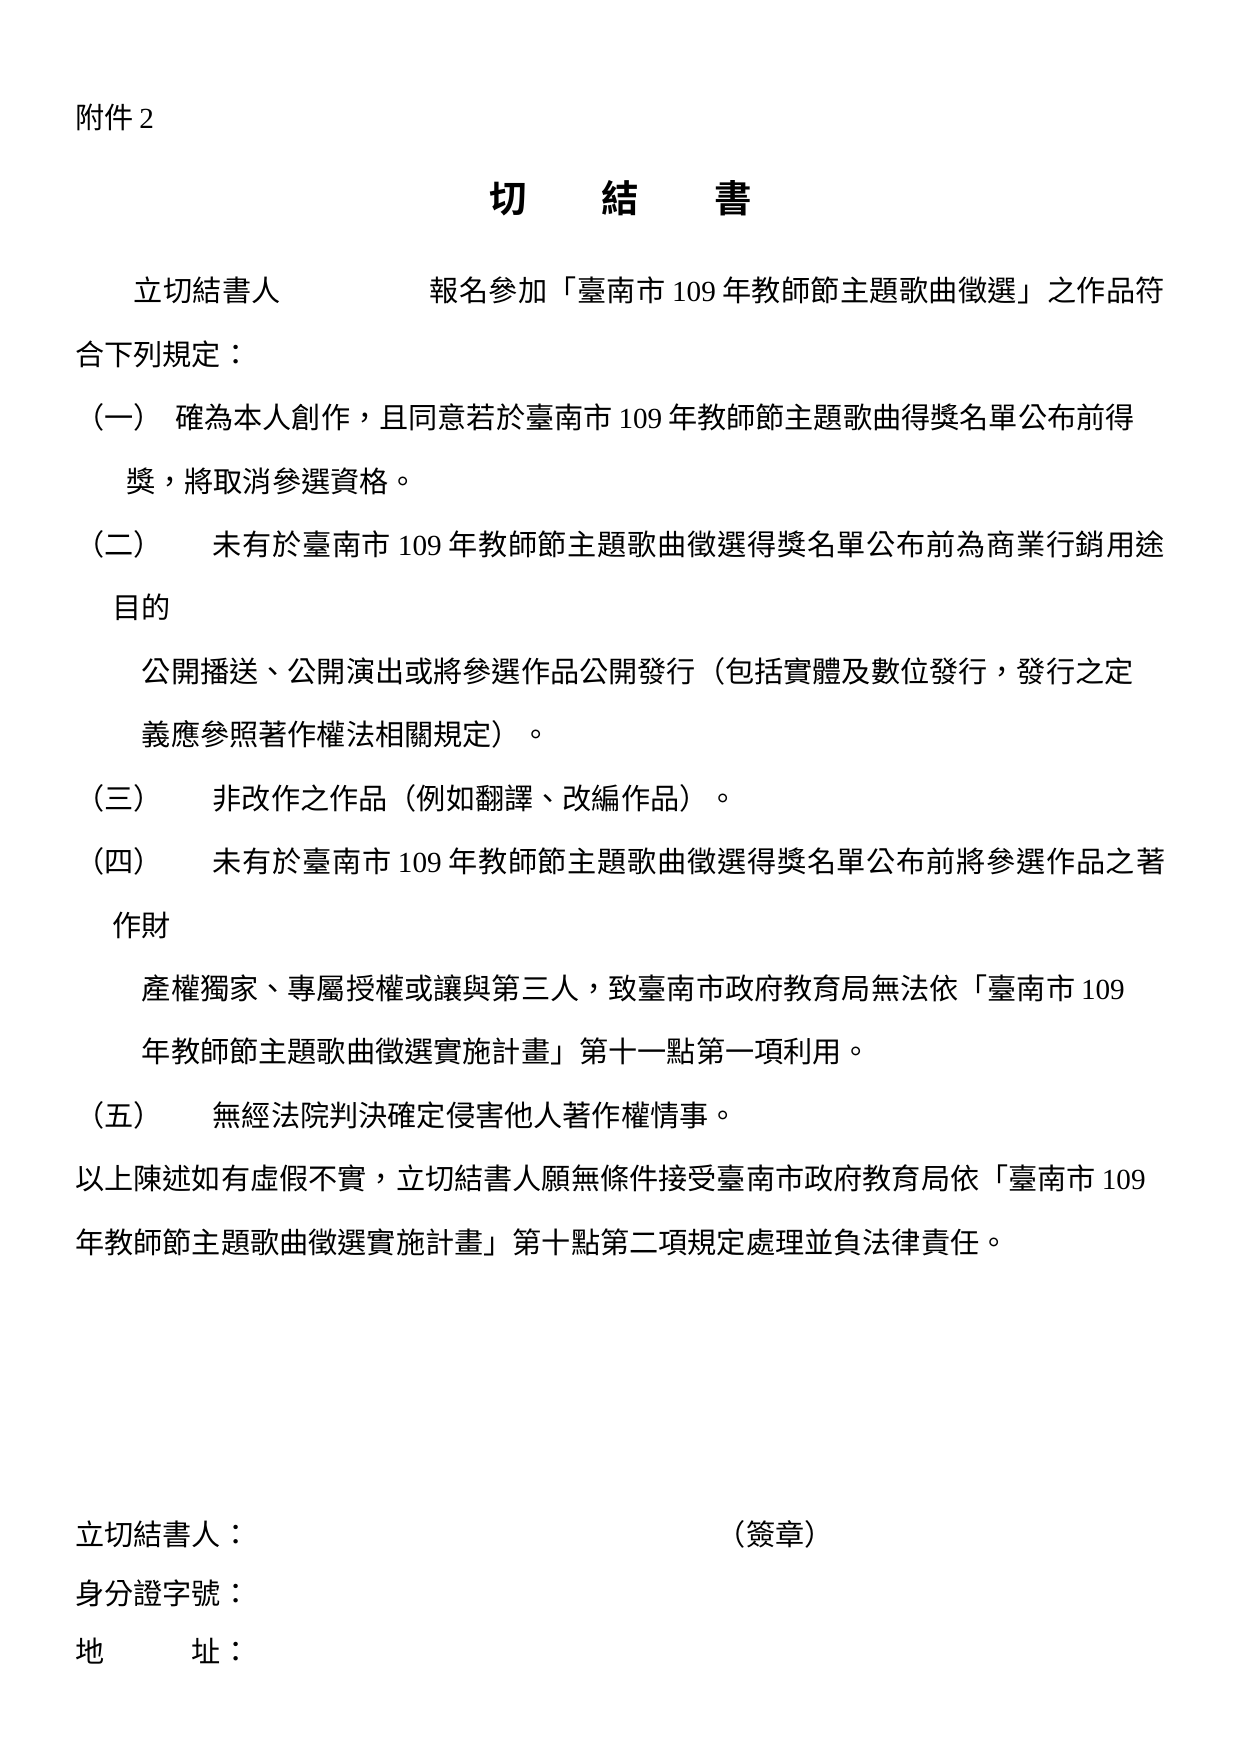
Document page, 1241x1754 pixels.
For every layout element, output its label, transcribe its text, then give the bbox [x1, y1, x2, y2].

text 附件2 [75, 87, 1165, 139]
text 公開播送、公開演出或將參選作品公開發行（包括實體及數位發行，發行之定 [112, 648, 1165, 691]
list 未有於臺南市109年教師節主題歌曲徵選得獎名單公布前為商業行銷用途目的 [75, 522, 1165, 627]
text 獎，將取消參選資格。 [75, 458, 1165, 500]
text 義應參照著作權法相關規定）。 [112, 712, 1165, 754]
text 年教師節主題歌曲徵選實施計畫」第十一點第一項利用。 [112, 1029, 1165, 1071]
text 切 結 書 [75, 169, 1165, 223]
text 產權獨家、專屬授權或讓與第三人，致臺南市政府教育局無法依「臺南市109 [112, 966, 1165, 1008]
text 以上陳述如有虛假不實，立切結書人願無條件接受臺南市政府教育局依「臺南市109 [75, 1156, 1165, 1198]
text 立切結書人 報名參加「臺南市109年教師節主題歌曲徵選」之作品符合下列規定： [75, 268, 1165, 373]
list 確為本人創作，且同意若於臺南市109年教師節主題歌曲得獎名單公布前得 [75, 395, 1165, 437]
list 非改作之作品（例如翻譯、改編作品）。 [75, 775, 1165, 818]
text 地 址： [75, 1639, 1165, 1668]
text 身分證字號： [75, 1581, 1165, 1610]
list 無經法院判決確定侵害他人著作權情事。 [75, 1092, 1165, 1135]
text 年教師節主題歌曲徵選實施計畫」第十點第二項規定處理並負法律責任。 [75, 1219, 1165, 1262]
list 未有於臺南市109年教師節主題歌曲徵選得獎名單公布前將參選作品之著作財 [75, 839, 1165, 944]
text 立切結書人： （簽章） [75, 1522, 1165, 1552]
